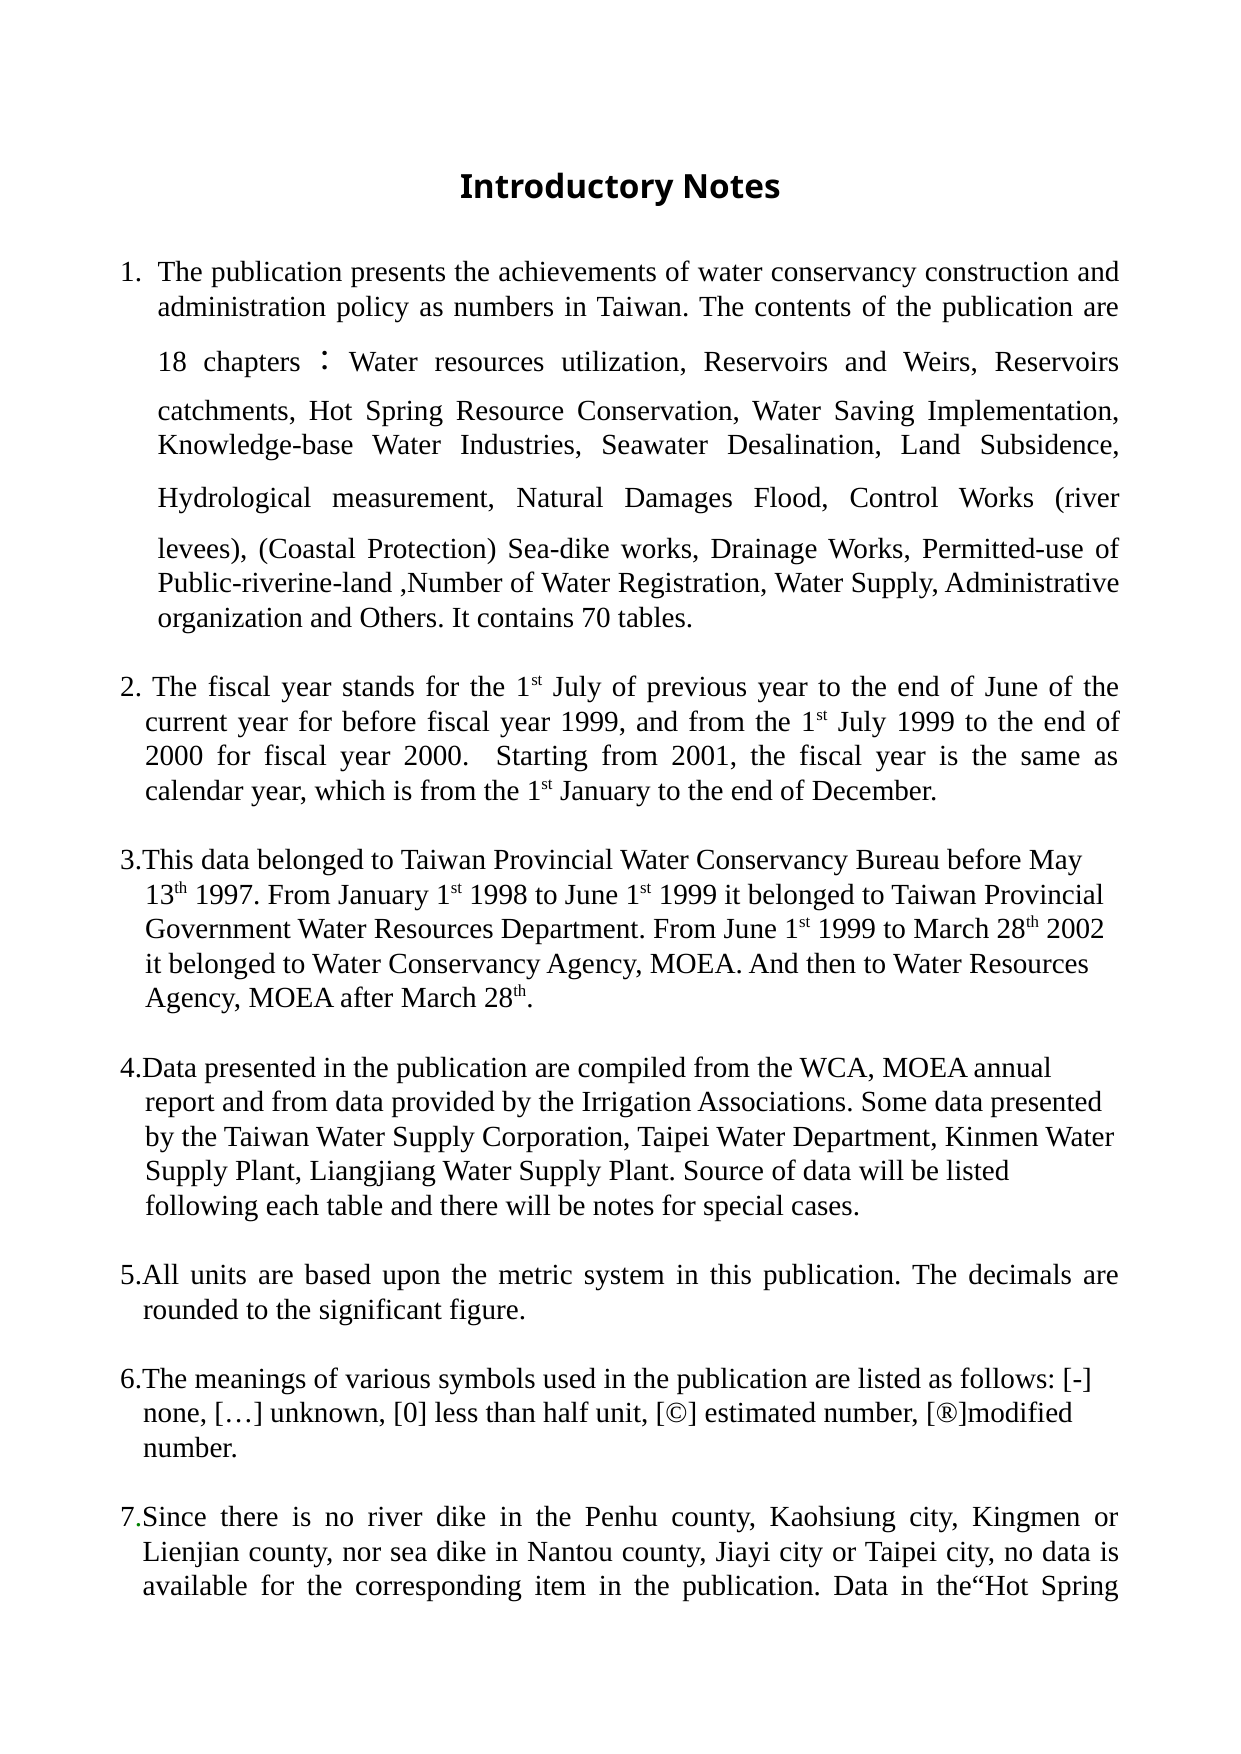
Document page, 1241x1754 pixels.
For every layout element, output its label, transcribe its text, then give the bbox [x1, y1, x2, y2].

text 6.The meanings of various symbols used in the publication are listed as follows: [-] none, […] unknown, [0] less than half unit, [©] estimated number, [®]modified number. [120, 1361, 1120, 1465]
subtitle Introductory Notes [120, 151, 1120, 220]
text 4.Data presented in the publication are compiled from the WCA, MOEA annual report and from data provided by the Irrigation Associations. Some data presented by the Taiwan Water Supply Corporation, Taipei Water Department, Kinmen Water Supply Plant, Liangjiang Water Supply Plant. Source of data will be listed following each table and there will be notes for special cases. [120, 1050, 1120, 1223]
text 3.This data belonged to Taiwan Provincial Water Conservancy Bureau before May 13th 1997. From January 1st 1998 to June 1st 1999 it belonged to Taiwan Provincial Government Water Resources Department. From June 1st 1999 to March 28th 2002 it belonged to Water Conservancy Agency, MOEA. And then to Water Resources Agency, MOEA after March 28th. [120, 842, 1120, 1015]
text 5.All units are based upon the metric system in this publication. The decimals are rounded to the significant figure. [120, 1257, 1120, 1327]
text 2. The fiscal year stands for the 1st July of previous year to the end of June of the current year for before fiscal year 1999, and from the 1st July 1999 to the end of 2000 for fiscal year 2000. Starting from 2001, the fiscal year is the same as calendar year, which is from the 1st January to the end of December. [120, 669, 1120, 808]
list The publication presents the achievements of water conservancy construction and administration policy as numbers in Taiwan. The contents of the publication are 18 chapters：Water resources utilization, Reservoirs and Weirs, Reservoirs catchments, Hot Spring Resource Conservation, Water Saving Implementation, Knowledge-base Water Industries, Seawater Desalination, Land Subsidence, Hydrological measurement, Natural Damages Flood, Control Works (river levees), (Coastal Protection) Sea-dike works, Drainage Works, Permitted-use of Public-riverine-land ,Number of Water Registration, Water Supply, Administrative organization and Others. It contains 70 tables. [120, 254, 1120, 635]
text 7.Since there is no river dike in the Penhu county, Kaohsiung city, Kingmen or Lienjian county, nor sea dike in Nantou county, Jiayi city or Taipei city, no data is available for the corresponding item in the publication. Data in the“Hot Spring [120, 1499, 1120, 1603]
